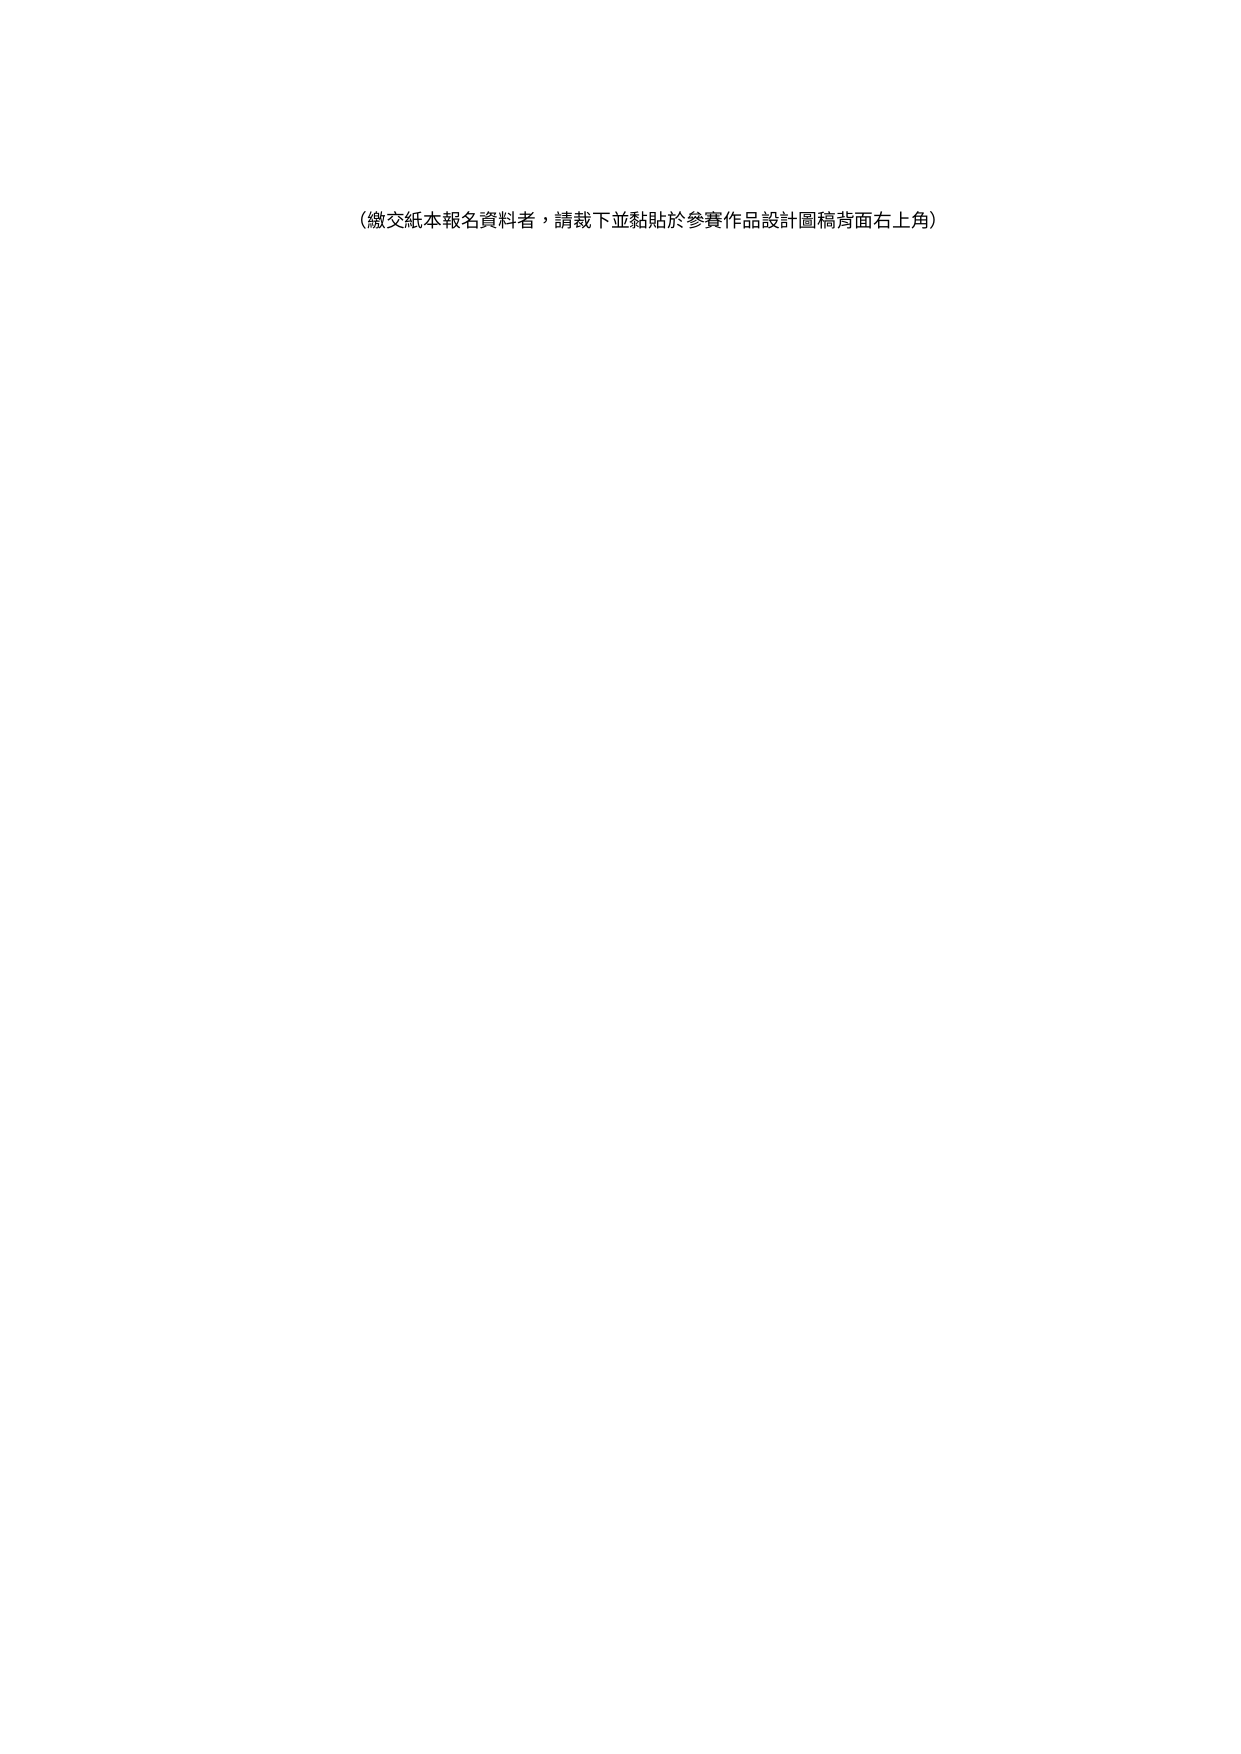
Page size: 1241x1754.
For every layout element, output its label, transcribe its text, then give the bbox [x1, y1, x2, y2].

text （繳交紙本報名資料者，請裁下並黏貼於參賽作品設計圖稿背面右上角） [123, 205, 1173, 233]
